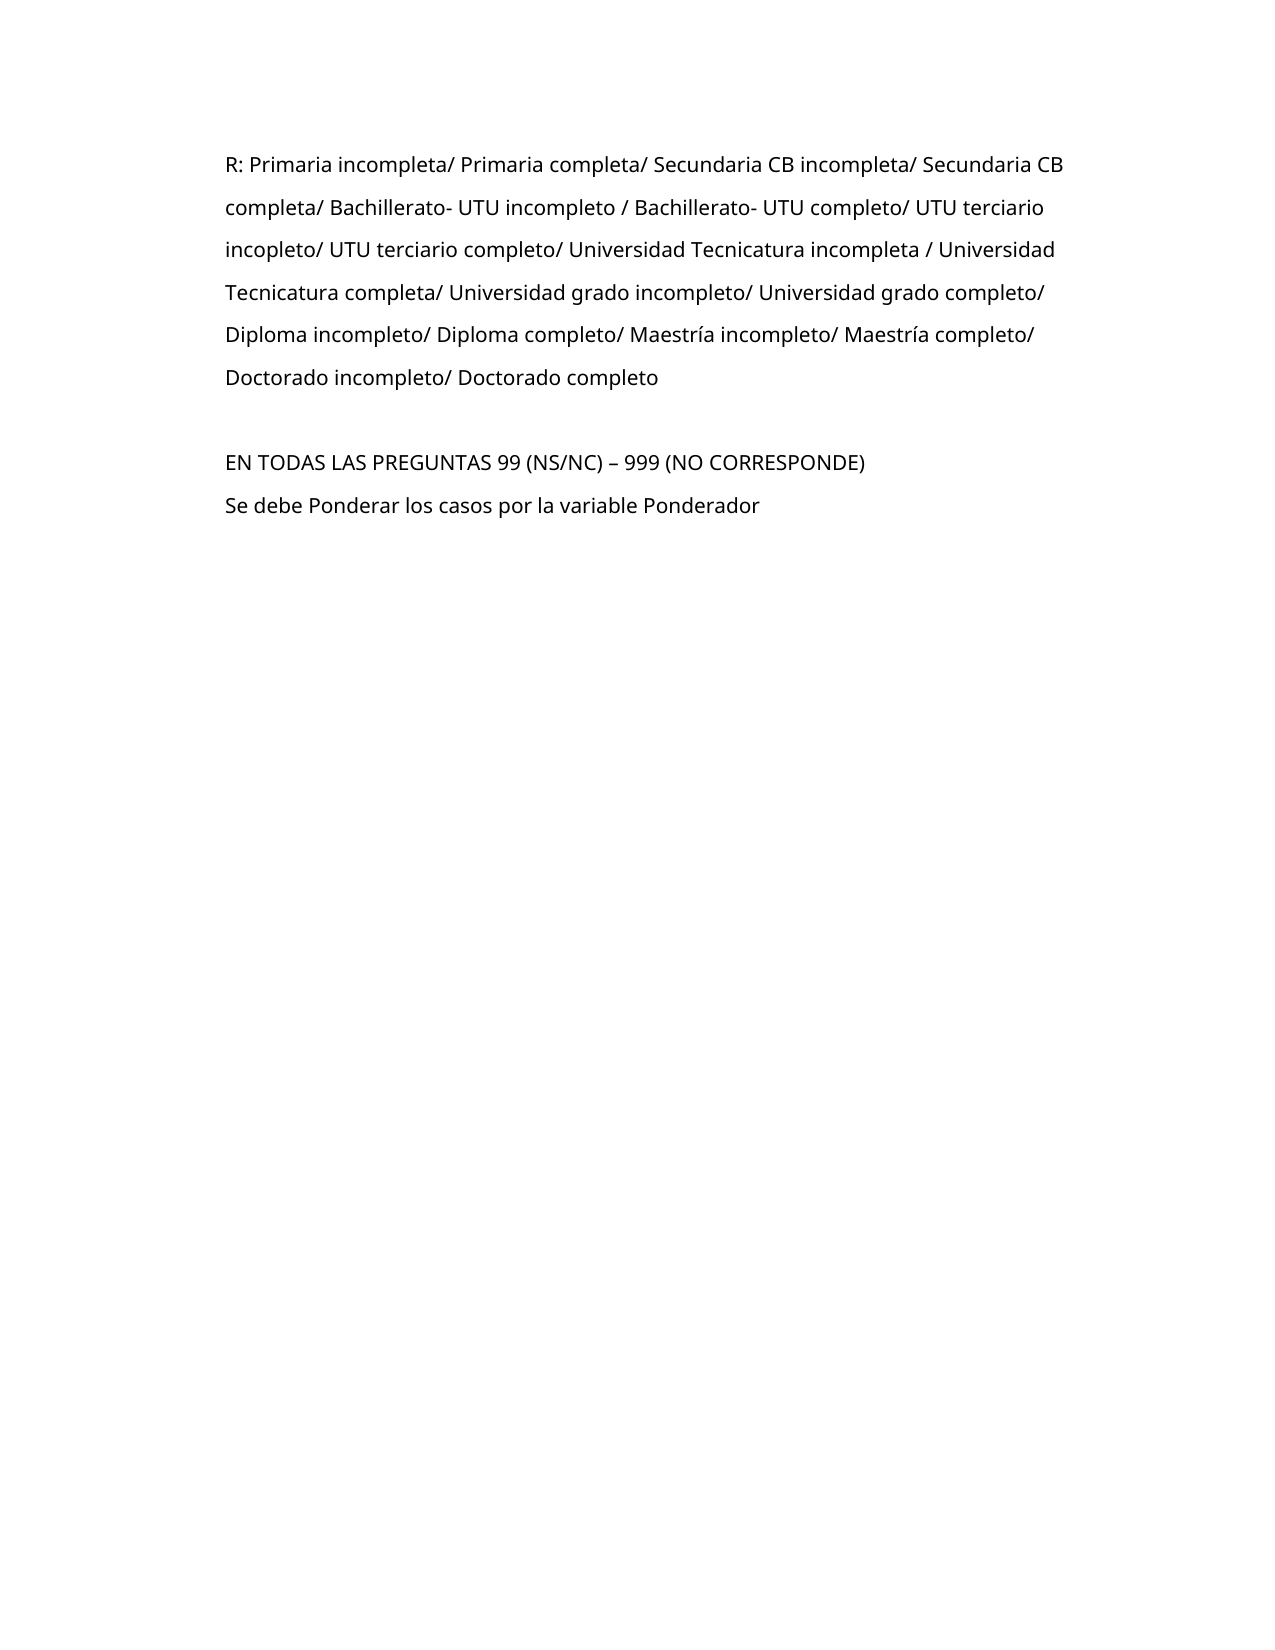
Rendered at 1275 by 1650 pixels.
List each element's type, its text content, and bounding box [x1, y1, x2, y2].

list EN TODAS LAS PREGUNTAS 99 (NS/NC) – 999 (NO CORRESPONDE) [225, 448, 1125, 477]
list R: Primaria incompleta/ Primaria completa/ Secundaria CB incompleta/ Secundaria CB completa/ Bachillerato- UTU incompleto / Bachillerato- UTU completo/ UTU terciario incopleto/ UTU terciario completo/ Universidad Tecnicatura incompleta / Universidad Tecnicatura completa/ Universidad grado incompleto/ Universidad grado completo/ Diploma incompleto/ Diploma completo/ Maestría incompleto/ Maestría completo/ Doctorado incompleto/ Doctorado completo [225, 150, 1125, 391]
list Se debe Ponderar los casos por la variable Ponderador [225, 491, 1125, 519]
